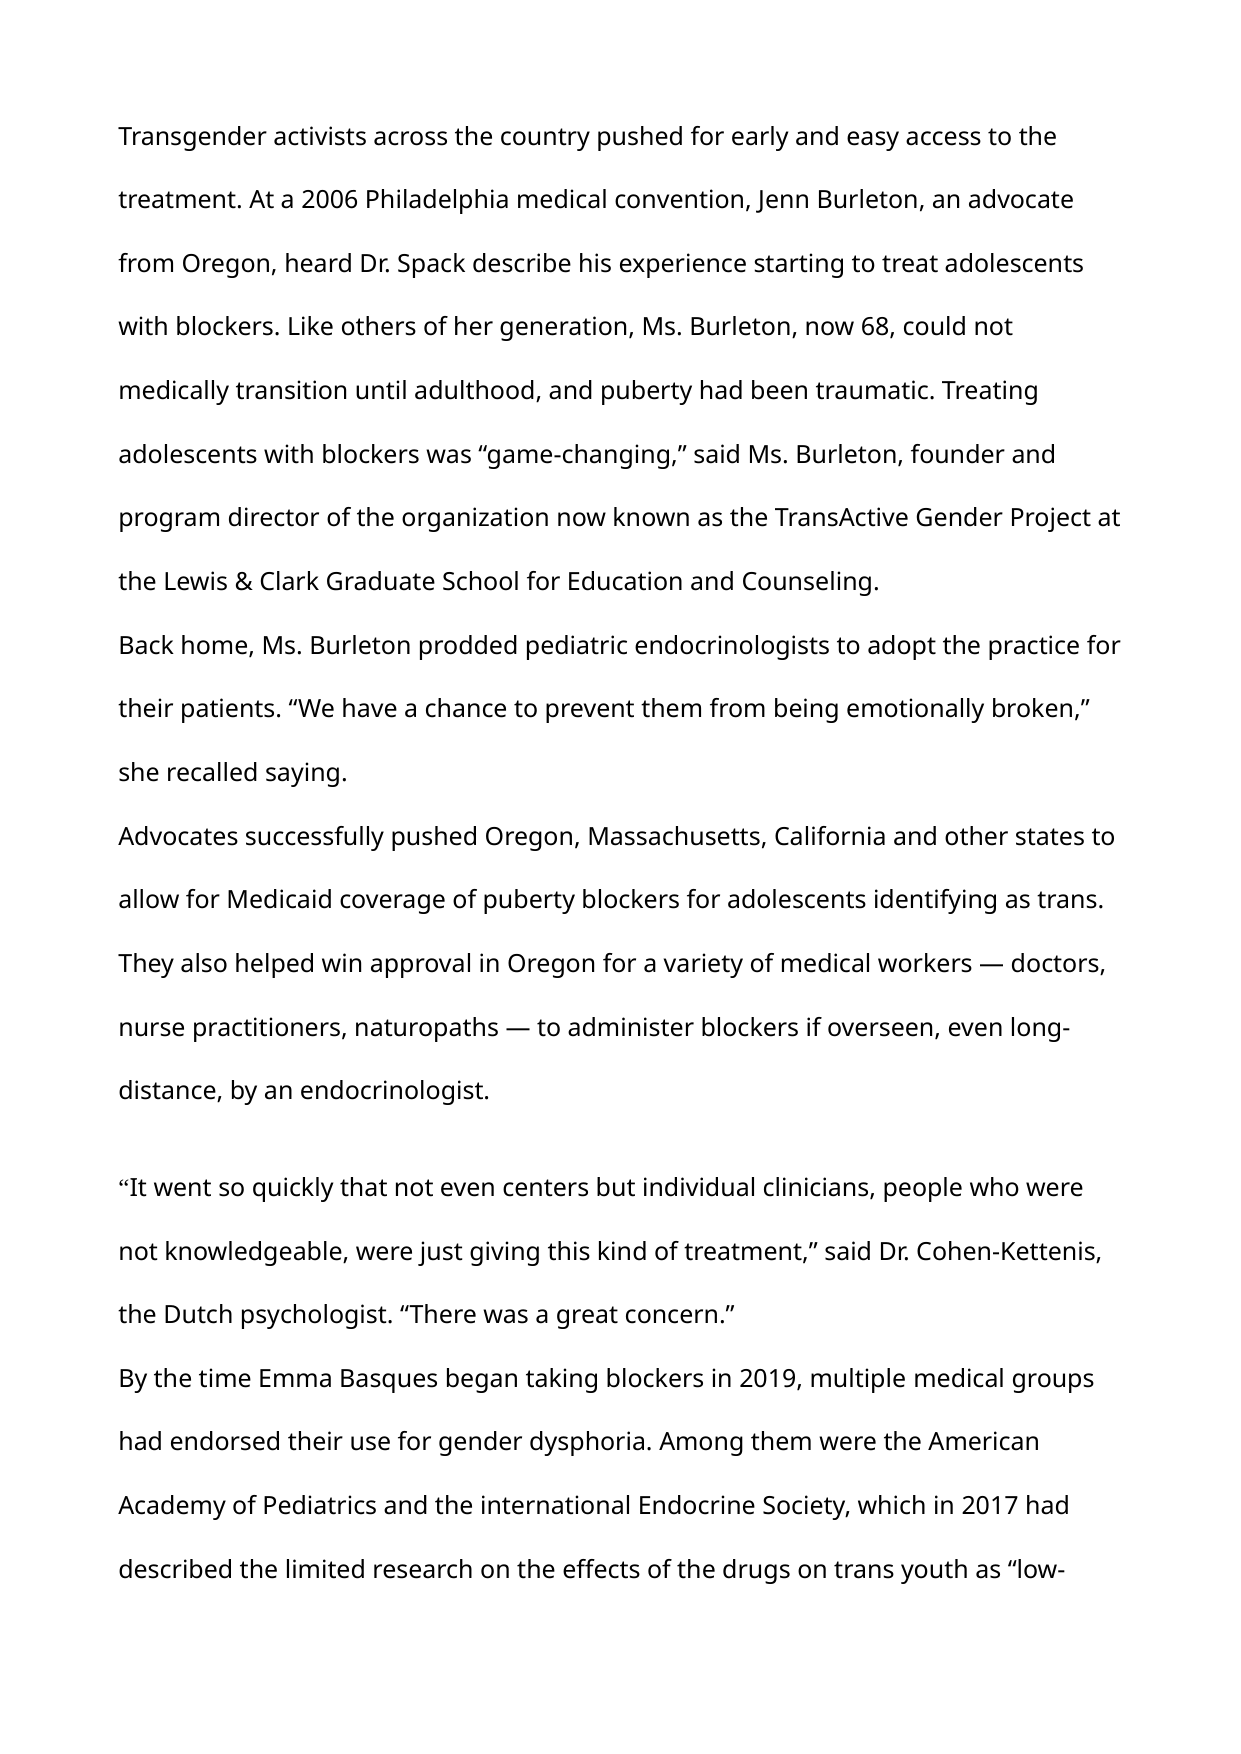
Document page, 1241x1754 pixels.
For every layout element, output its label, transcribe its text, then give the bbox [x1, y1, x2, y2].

text Advocates successfully pushed Oregon, Massachusetts, California and other states to allow for Medicaid coverage of puberty blockers for adolescents identifying as trans. They also helped win approval in Oregon for a variety of medical workers — doctors, nurse practitioners, naturopaths — to administer blockers if overseen, even long-distance, by an endocrinologist. [118, 818, 1122, 1107]
text Transgender activists across the country pushed for early and easy access to the treatment. At a 2006 Philadelphia medical convention, Jenn Burleton, an advocate from Oregon, heard Dr. Spack describe his experience starting to treat adolescents with blockers. Like others of her generation, Ms. Burleton, now 68, could not medically transition until adulthood, and puberty had been traumatic. Treating adolescents with blockers was “game-changing,” said Ms. Burleton, founder and program director of the organization now known as the TransActive Gender Project at the Lewis & Clark Graduate School for Education and Counseling. [118, 118, 1122, 598]
text “It went so quickly that not even centers but individual clinicians, people who were not knowledgeable, were just giving this kind of treatment,” said Dr. Cohen-Kettenis, the Dutch psychologist. “There was a great concern.” [118, 1169, 1122, 1331]
text By the time Emma Basques began taking blockers in 2019, multiple medical groups had endorsed their use for gender dysphoria. Among them were the American Academy of Pediatrics and the international Endocrine Society, which in 2017 had described the limited research on the effects of the drugs on trans youth as “low- [118, 1360, 1122, 1585]
text Back home, Ms. Burleton prodded pediatric endocrinologists to adopt the practice for their patients. “We have a chance to prevent them from being emotionally broken,” she recalled saying. [118, 627, 1122, 789]
